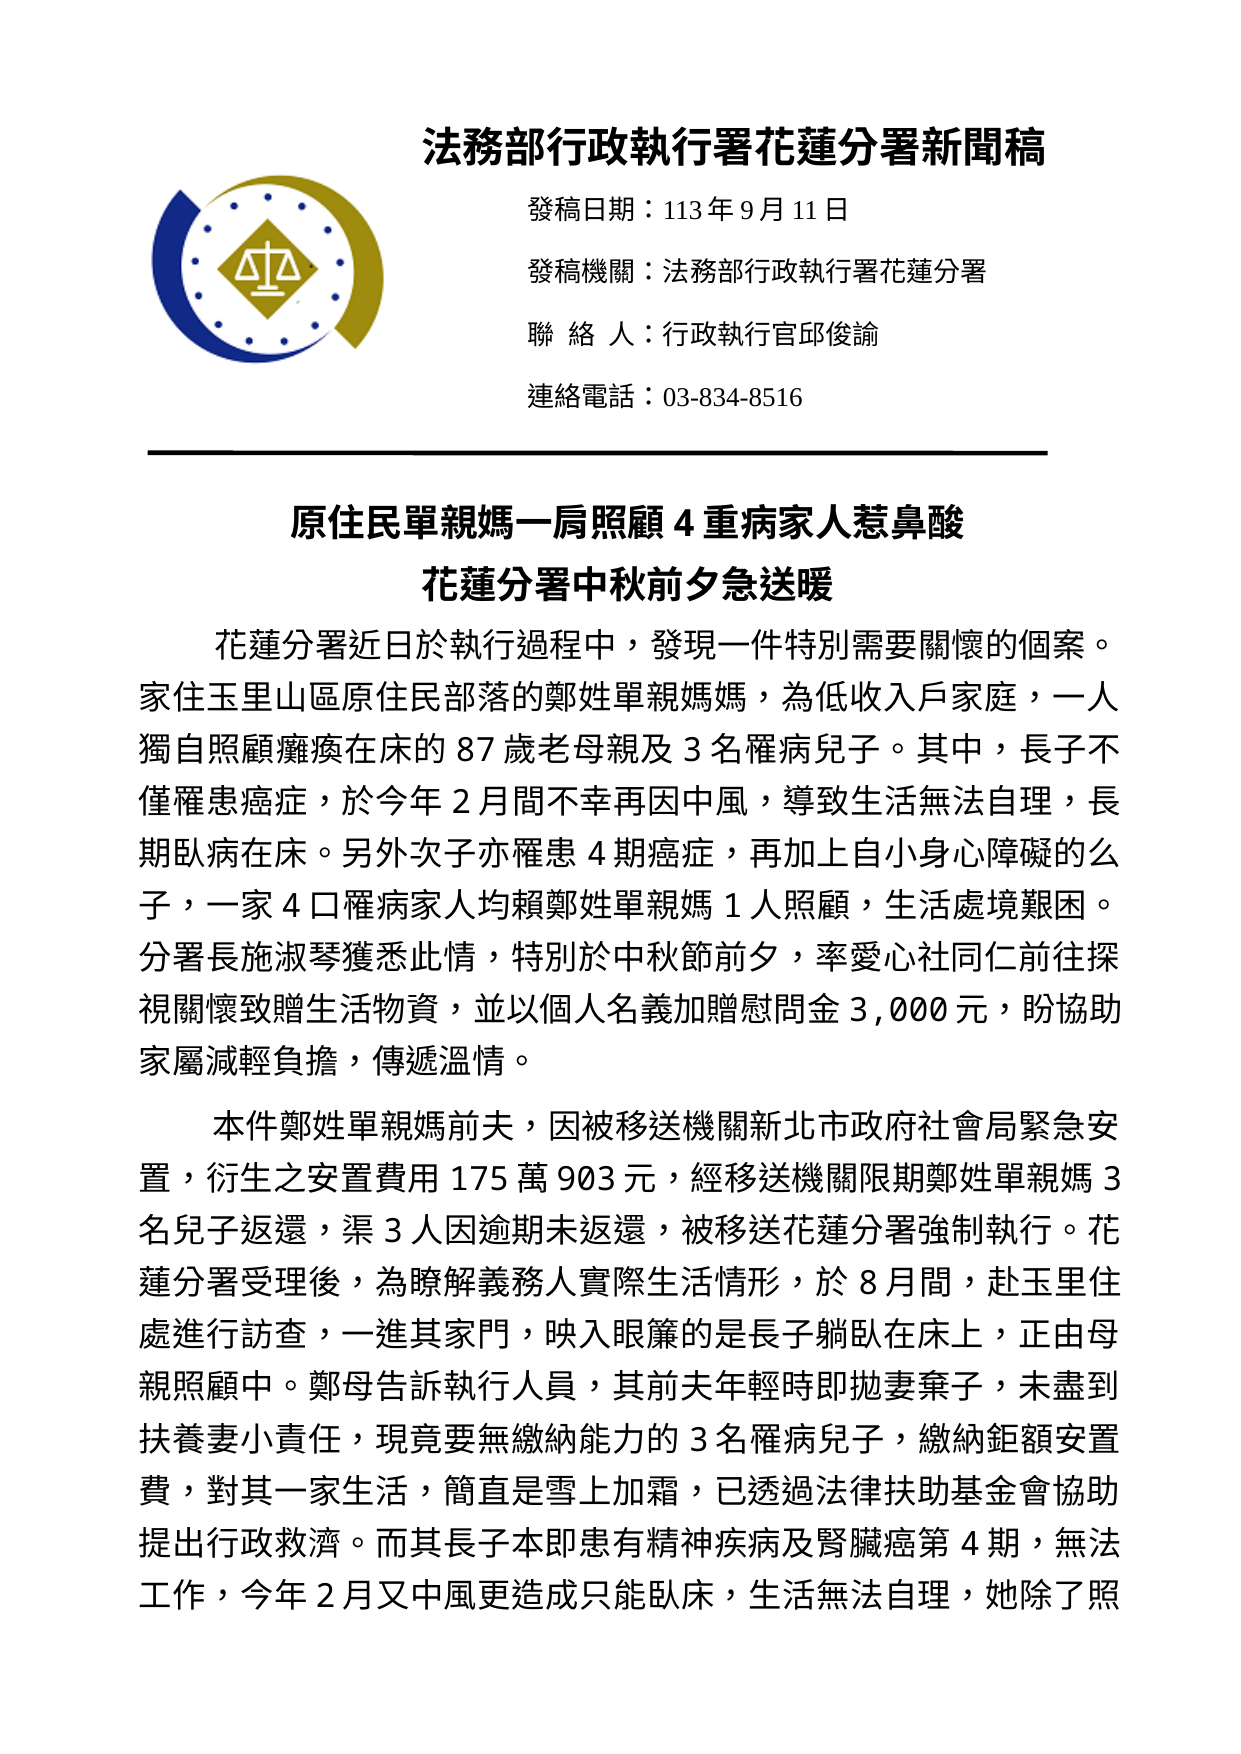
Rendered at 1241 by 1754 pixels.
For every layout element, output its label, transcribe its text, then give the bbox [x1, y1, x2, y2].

text 花蓮分署近日於執行過程中，發現一件特別需要關懷的個案。家住玉里山區原住民部落的鄭姓單親媽媽，為低收入戶家庭，一人獨自照顧癱瘓在床的87歲老母親及3名罹病兒子。其中，長子不僅罹患癌症，於今年2月間不幸再因中風，導致生活無法自理，長期臥病在床。另外次子亦罹患4期癌症，再加上自小身心障礙的么子，一家4口罹病家人均賴鄭姓單親媽1人照顧，生活處境艱困。分署長施淑琴獲悉此情，特別於中秋節前夕，率愛心社同仁前往探視關懷致贈生活物資，並以個人名義加贈慰問金3,000元，盼協助家屬減輕負擔，傳遞溫情。 [139, 616, 1122, 1084]
text 花蓮分署中秋前夕急送暖 [148, 541, 1107, 603]
table_header 法務部行政執行署花蓮分署新聞稿 發稿日期：113年9月11日 發稿機關：法務部行政執行署花蓮分署 聯 絡 人：行政執行官邱俊諭 連絡電話：03-834-8516 [389, 103, 1069, 416]
text 本件鄭姓單親媽前夫，因被移送機關新北市政府社會局緊急安置，衍生之安置費用175萬903元，經移送機關限期鄭姓單親媽3名兒子返還，渠3人因逾期未返還，被移送花蓮分署強制執行。花蓮分署受理後，為瞭解義務人實際生活情形，於8月間，赴玉里住處進行訪查，一進其家門，映入眼簾的是長子躺臥在床上，正由母親照顧中。鄭母告訴執行人員，其前夫年輕時即拋妻棄子，未盡到扶養妻小責任，現竟要無繳納能力的3名罹病兒子，繳納鉅額安置費，對其一家生活，簡直是雪上加霜，已透過法律扶助基金會協助提出行政救濟。而其長子本即患有精神疾病及腎臟癌第4期，無法工作，今年2月又中風更造成只能臥床，生活無法自理，她除了照 [139, 1097, 1122, 1618]
text 原住民單親媽一肩照顧4重病家人惹鼻酸 [148, 478, 1107, 541]
table_header [148, 103, 389, 416]
